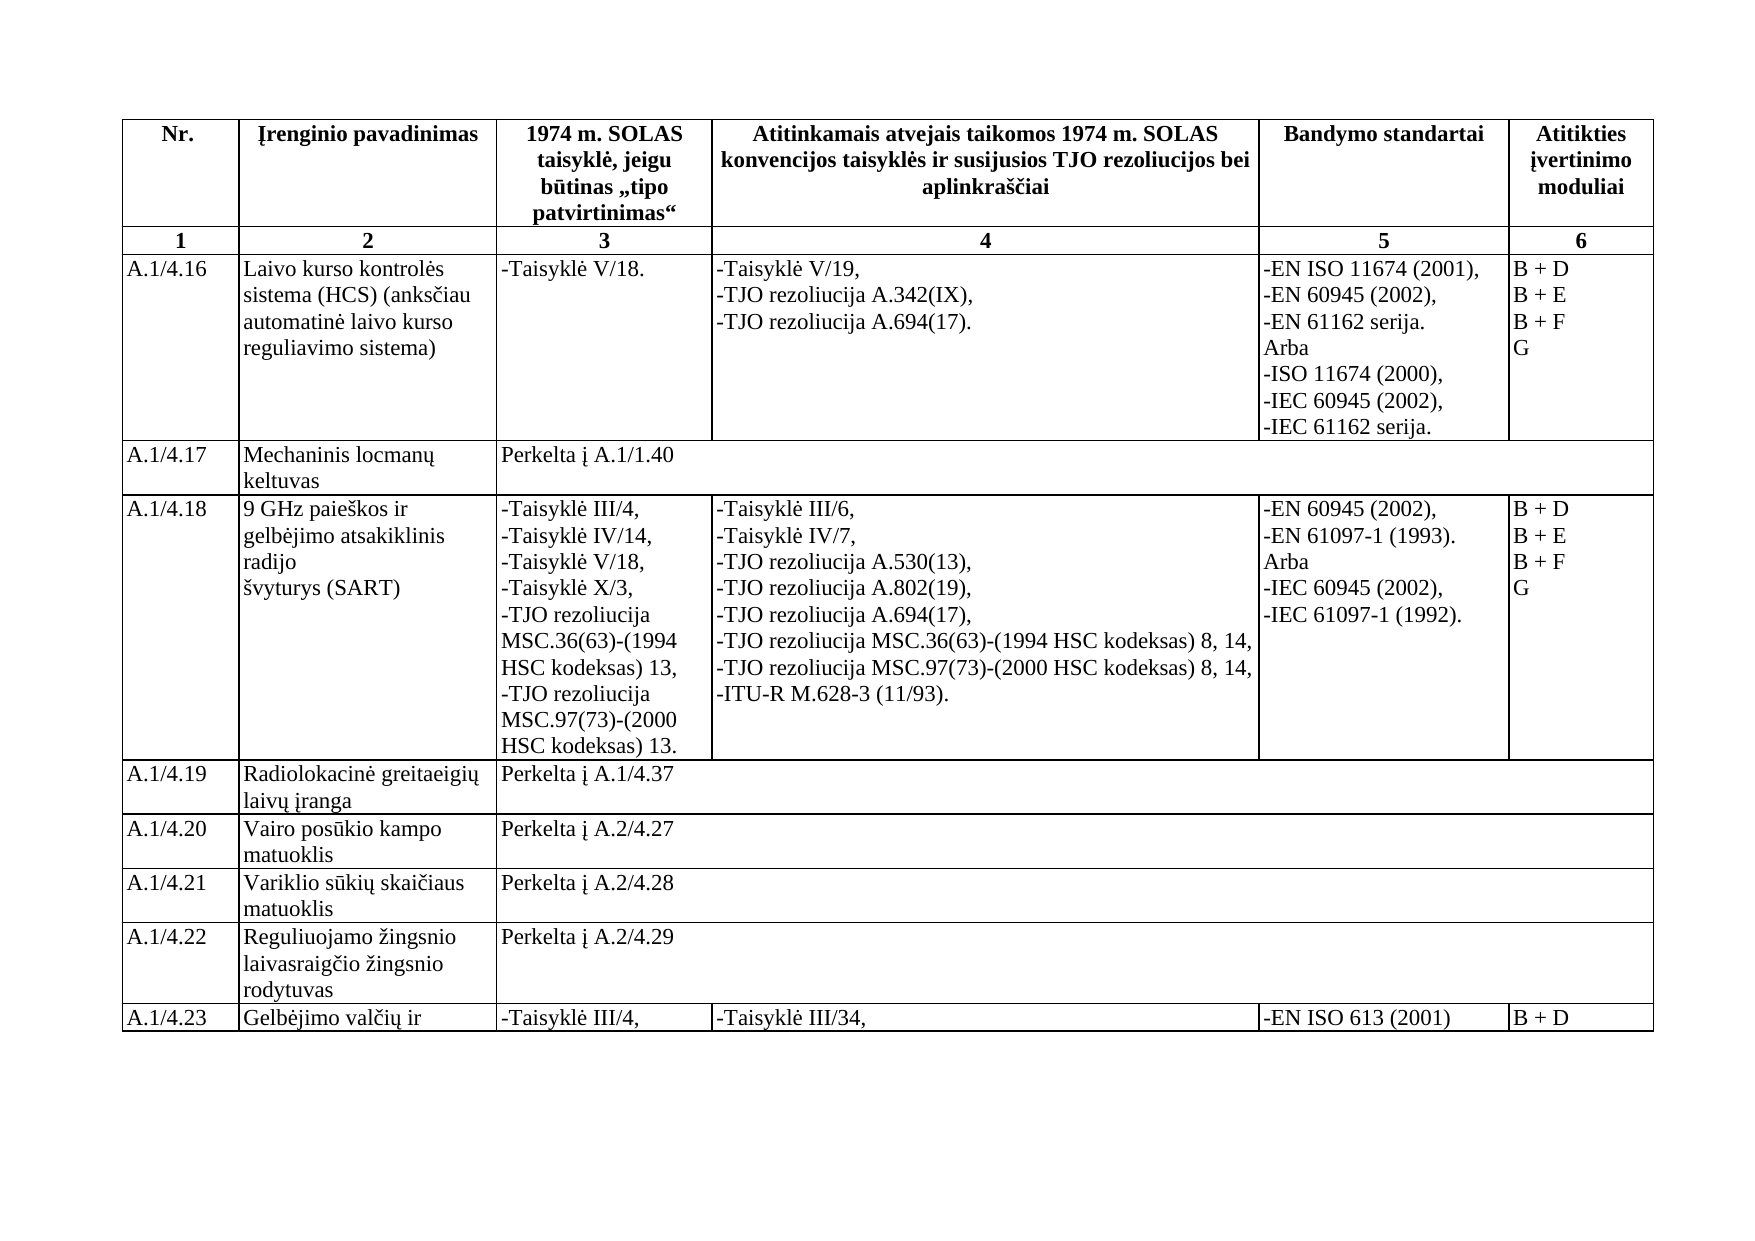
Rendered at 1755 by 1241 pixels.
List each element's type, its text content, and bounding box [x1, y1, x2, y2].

table_cell 6 [1510, 227, 1653, 253]
table_header Įrenginio pavadinimas [240, 120, 496, 226]
table_cell Radiolokacinė greitaeigių laivų įranga [240, 761, 496, 813]
table_cell B + D B + E B + F G [1510, 496, 1653, 759]
table_cell -Taisyklė V/18. [497, 255, 711, 439]
table_cell -EN 60945 (2002), -EN 61097-1 (1993). Arba -IEC 60945 (2002), -IEC 61097-1 (1992). [1260, 496, 1508, 759]
table_cell B + D [1510, 1004, 1653, 1030]
table_cell Perkelta į A.2/4.27 [497, 815, 1653, 867]
table_cell 1 [123, 227, 238, 253]
table_cell -EN ISO 11674 (2001), -EN 60945 (2002), -EN 61162 serija. Arba -ISO 11674 (2000), -IEC 60945 (2002), -IEC 61162 serija. [1260, 255, 1508, 439]
table_cell 3 [497, 227, 711, 253]
table_cell A.1/4.21 [123, 869, 238, 922]
table_cell Mechaninis locmanų keltuvas [240, 441, 496, 494]
table_cell -EN ISO 613 (2001) [1260, 1004, 1508, 1030]
table_cell A.1/4.22 [123, 923, 238, 1002]
table_cell Perkelta į A.2/4.29 [497, 923, 1653, 1002]
table_cell Perkelta į A.2/4.28 [497, 869, 1653, 922]
table_cell Perkelta į A.1/1.40 [497, 441, 1653, 494]
table_cell Reguliuojamo žingsnio laivasraigčio žingsnio rodytuvas [240, 923, 496, 1002]
table_cell 9 GHz paieškos ir gelbėjimo atsakiklinis radijo švyturys (SART) [240, 496, 496, 759]
table_header Bandymo standartai [1260, 120, 1508, 226]
table_cell -Taisyklė III/4, -Taisyklė IV/14, -Taisyklė V/18, -Taisyklė X/3, -TJO rezoliucija MSC.36(63)-(1994 HSC kodeksas) 13, -TJO rezoliucija MSC.97(73)-(2000 HSC kodeksas) 13. [497, 496, 711, 759]
table_cell A.1/4.16 [123, 255, 238, 439]
table_cell -Taisyklė III/6, -Taisyklė IV/7, -TJO rezoliucija A.530(13), -TJO rezoliucija A.802(19), -TJO rezoliucija A.694(17), -TJO rezoliucija MSC.36(63)-(1994 HSC kodeksas) 8, 14, -TJO rezoliucija MSC.97(73)-(2000 HSC kodeksas) 8, 14, -ITU-R M.628-3 (11/93). [713, 496, 1258, 759]
table_cell 5 [1260, 227, 1508, 253]
table_cell Perkelta į A.1/4.37 [497, 761, 1653, 813]
table_cell Laivo kurso kontrolės sistema (HCS) (anksčiau automatinė laivo kurso reguliavimo sistema) [240, 255, 496, 439]
table_cell 2 [240, 227, 496, 253]
table_cell A.1/4.23 [123, 1004, 238, 1030]
table_header Atitinkamais atvejais taikomos 1974 m. SOLAS konvencijos taisyklės ir susijusios TJO rezoliucijos bei aplinkraščiai [713, 120, 1258, 226]
table_header Nr. [123, 120, 238, 226]
table_header Atitikties įvertinimo moduliai [1510, 120, 1653, 226]
table_cell Vairo posūkio kampo matuoklis [240, 815, 496, 867]
table_cell A.1/4.18 [123, 496, 238, 759]
table_cell -Taisyklė V/19, -TJO rezoliucija A.342(IX), -TJO rezoliucija A.694(17). [713, 255, 1258, 439]
table_cell A.1/4.20 [123, 815, 238, 867]
table_cell -Taisyklė III/34, [713, 1004, 1258, 1030]
table_cell A.1/4.17 [123, 441, 238, 494]
table_cell A.1/4.19 [123, 761, 238, 813]
table_cell -Taisyklė III/4, [497, 1004, 711, 1030]
table_cell 4 [713, 227, 1258, 253]
table_cell B + D B + E B + F G [1510, 255, 1653, 439]
table_cell Gelbėjimo valčių ir [240, 1004, 496, 1030]
table_header 1974 m. SOLAS taisyklė, jeigu būtinas „tipo patvirtinimas“ [497, 120, 711, 226]
table_cell Variklio sūkių skaičiaus matuoklis [240, 869, 496, 922]
